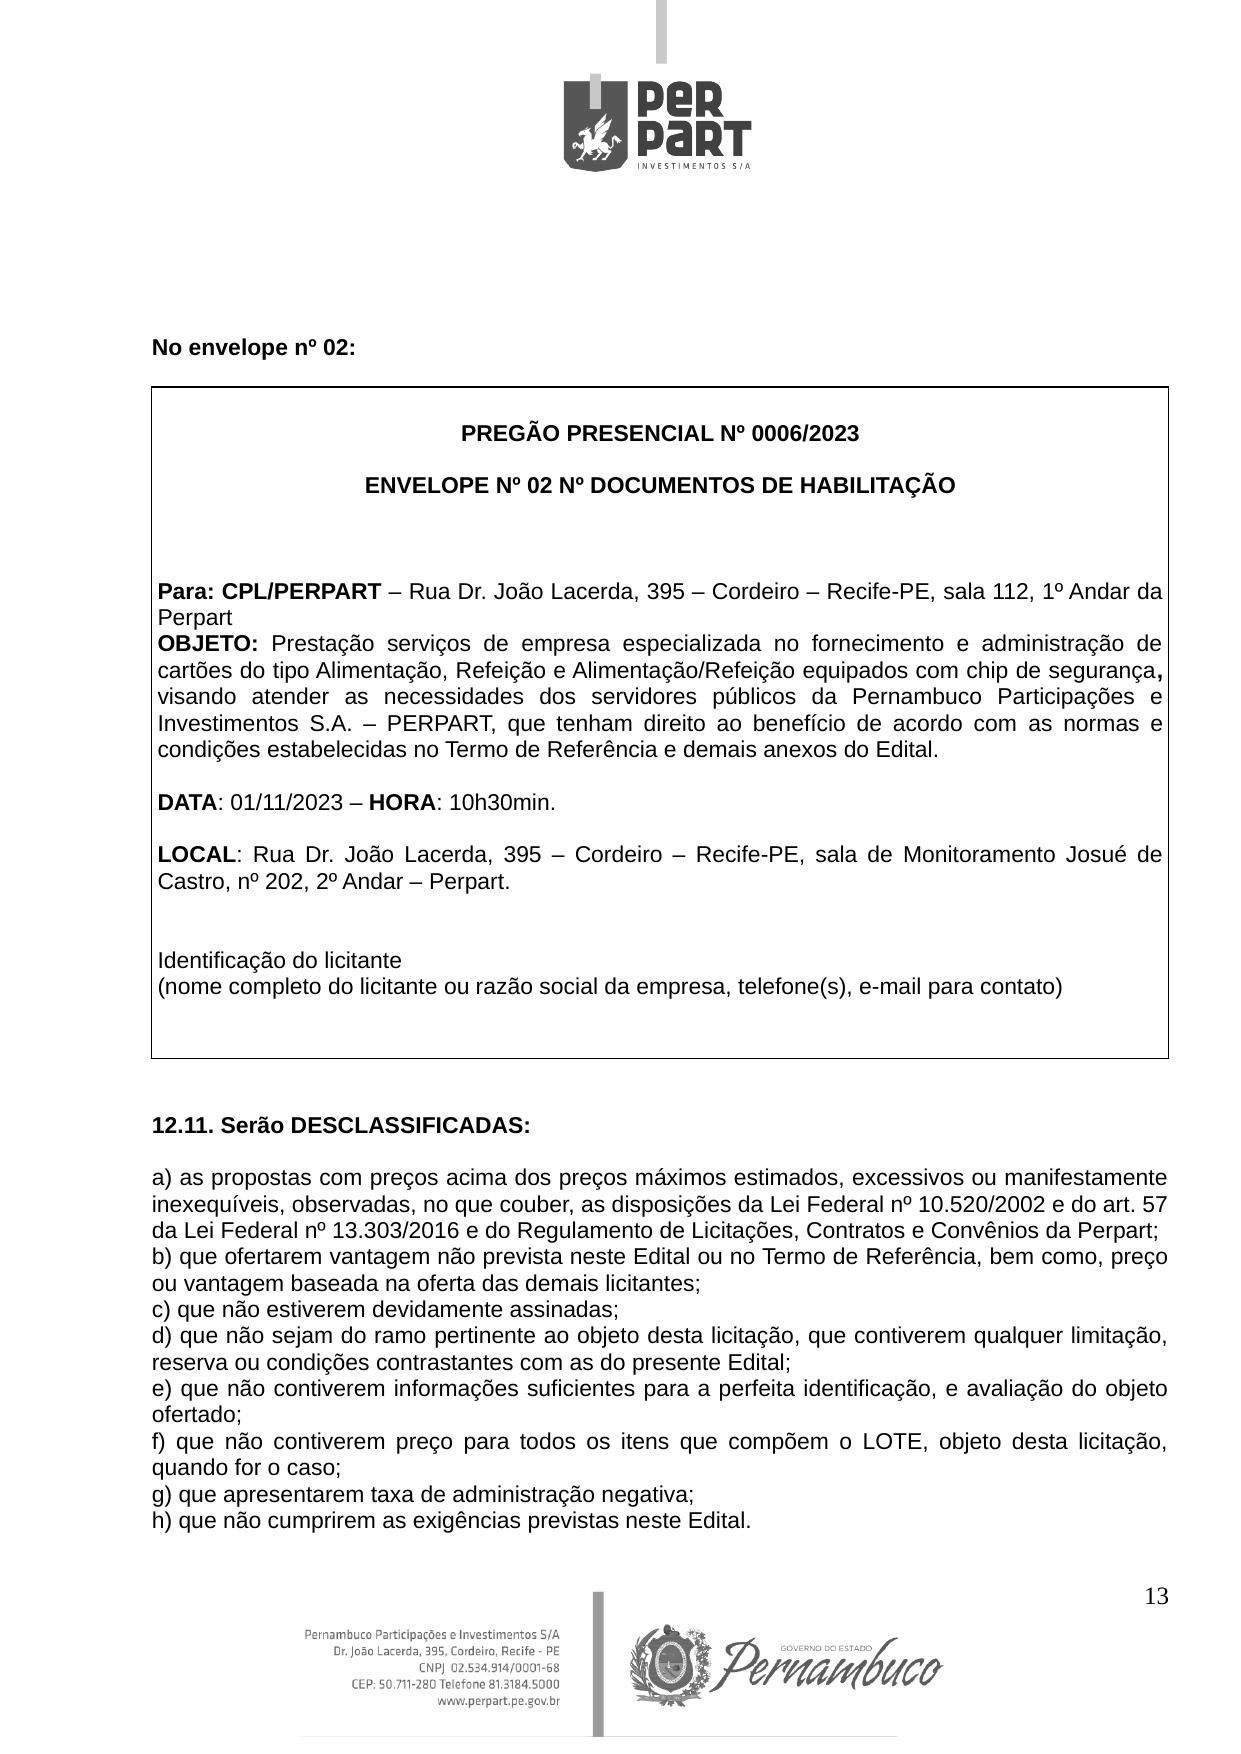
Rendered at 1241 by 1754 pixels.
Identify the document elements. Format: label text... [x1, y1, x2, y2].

text f) que não contiverem preço para todos os itens que compõem o LOTE, objeto desta licitação, quando for o caso; [152, 1428, 1169, 1481]
text d) que não sejam do ramo pertinente ao objeto desta licitação, que contiverem qualquer limitação, reserva ou condições contrastantes com as do presente Edital; [152, 1322, 1169, 1375]
text 12.11. Serão DESCLASSIFICADAS: [152, 1112, 1169, 1138]
text a) as propostas com preços acima dos preços máximos estimados, excessivos ou manifestamente inexequíveis, observadas, no que couber, as disposições da Lei Federal nº 10.520/2002 e do art. 57 da Lei Federal nº 13.303/2016 e do Regulamento de Licitações, Contratos e Convênios da Perpart; [152, 1164, 1169, 1243]
picture [300, 1582, 945, 1737]
text g) que apresentarem taxa de administração negativa; [152, 1481, 1169, 1507]
table_header PREGÃO PRESENCIAL Nº 0006/2023 ENVELOPE Nº 02 Nº DOCUMENTOS DE HABILITAÇÃO Para: CPL/PERPART – Rua Dr. João Lacerda, 395 – Cordeiro – Recife-PE, sala 112, 1º Andar da Perpart OBJETO: Prestação serviços de empresa especializada no fornecimento e administração de cartões do tipo Alimentação, Refeição e Alimentação/Refeição equipados com chip de segurança, visando atender as necessidades dos servidores públicos da Pernambuco Participações e Investimentos S.A. – PERPART, que tenham direito ao benefício de acordo com as normas e condições estabelecidas no Termo de Referência e demais anexos do Edital. DATA: 01/11/2023 – HORA: 10h30min. LOCAL: Rua Dr. João Lacerda, 395 – Cordeiro – Recife-PE, sala de Monitoramento Josué de Castro, nº 202, 2º Andar – Perpart. Identificação do licitante (nome completo do licitante ou razão social da empresa, telefone(s), e-mail para contato) [152, 388, 1168, 1058]
text e) que não contiverem informações suficientes para a perfeita identificação, e avaliação do objeto ofertado; [152, 1375, 1169, 1428]
text b) que ofertarem vantagem não prevista neste Edital ou no Termo de Referência, bem como, preço ou vantagem baseada na oferta das demais licitantes; [152, 1243, 1169, 1296]
text No envelope nº 02: [152, 334, 1169, 360]
text h) que não cumprirem as exigências previstas neste Edital. [152, 1507, 1169, 1533]
text c) que não estiverem devidamente assinadas; [152, 1296, 1169, 1322]
